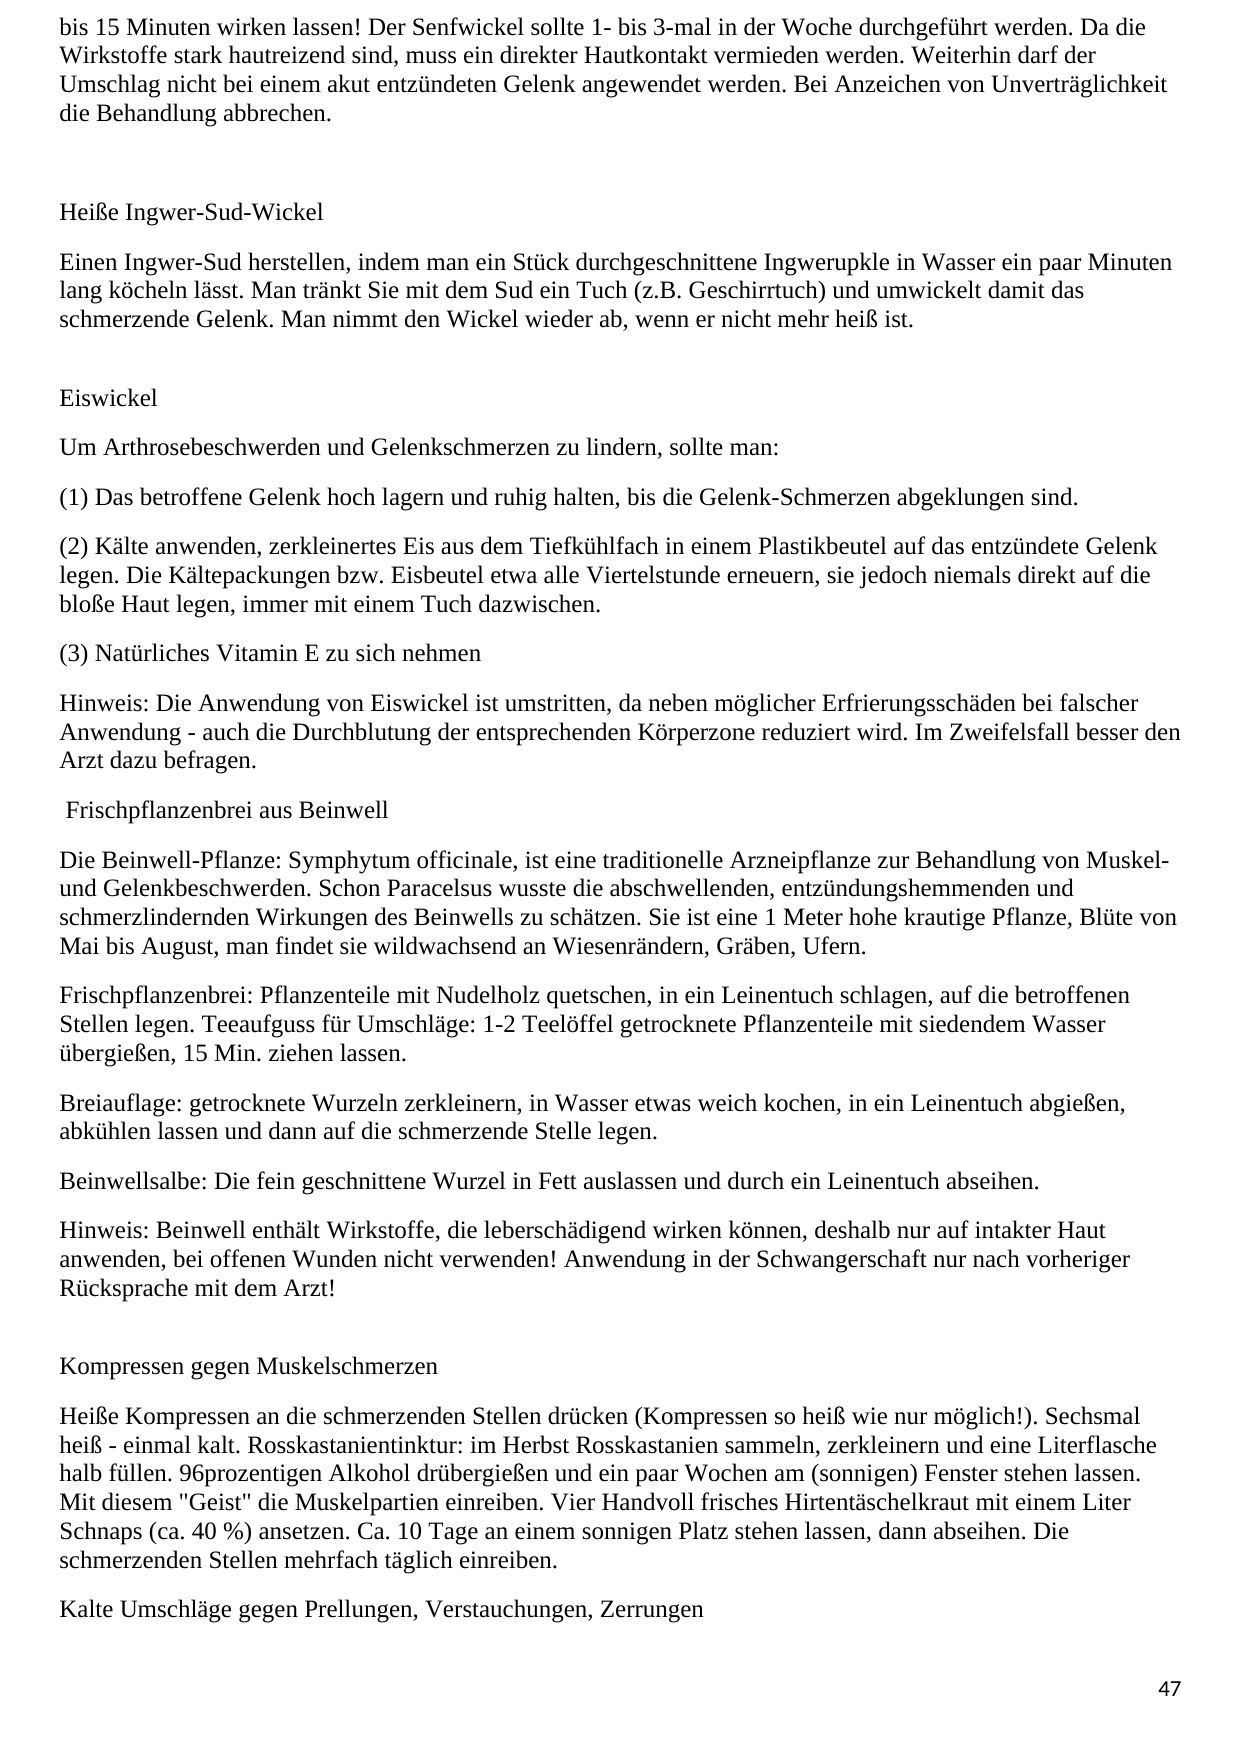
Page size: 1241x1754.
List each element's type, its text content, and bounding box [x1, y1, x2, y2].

text (2) Kälte anwenden, zerkleinertes Eis aus dem Tiefkühlfach in einem Plastikbeutel auf das entzündete Gelenk legen. Die Kältepackungen bzw. Eisbeutel etwa alle Viertelstunde erneuern, sie jedoch niemals direkt auf die bloße Haut legen, immer mit einem Tuch dazwischen. [59, 531, 1181, 618]
text bis 15 Minuten wirken lassen! Der Senfwickel sollte 1- bis 3-mal in der Woche durchgeführt werden. Da die Wirkstoffe stark hautreizend sind, muss ein direkter Hautkontakt vermieden werden. Weiterhin darf der Umschlag nicht bei einem akut entzündeten Gelenk angewendet werden. Bei Anzeichen von Unverträglichkeit die Behandlung abbrechen. [59, 12, 1181, 127]
text (1) Das betroffene Gelenk hoch lagern und ruhig halten, bis die Gelenk-Schmerzen abgeklungen sind. [59, 482, 1181, 511]
text Einen Ingwer-Sud herstellen, indem man ein Stück durchgeschnittene Ingwerupkle in Wasser ein paar Minuten lang köcheln lässt. Man tränkt Sie mit dem Sud ein Tuch (z.B. Geschirrtuch) und umwickelt damit das schmerzende Gelenk. Man nimmt den Wickel wieder ab, wenn er nicht mehr heiß ist. [59, 247, 1181, 333]
text Breiauflage: getrocknete Wurzeln zerkleinern, in Wasser etwas weich kochen, in ein Leinentuch abgießen, abkühlen lassen und dann auf die schmerzende Stelle legen. [59, 1088, 1181, 1145]
text Beinwellsalbe: Die fein geschnittene Wurzel in Fett auslassen und durch ein Leinentuch abseihen. [59, 1166, 1181, 1195]
text Hinweis: Beinwell enthält Wirkstoffe, die leberschädigend wirken können, deshalb nur auf intakter Haut anwenden, bei offenen Wunden nicht verwenden! Anwendung in der Schwangerschaft nur nach vorheriger Rücksprache mit dem Arzt! [59, 1216, 1181, 1302]
text Die Beinwell-Pflanze: Symphytum officinale, ist eine traditionelle Arzneipflanze zur Behandlung von Muskel- und Gelenkbeschwerden. Schon Paracelsus wusste die abschwellenden, entzündungshemmenden und schmerzlindernden Wirkungen des Beinwells zu schätzen. Sie ist eine 1 Meter hohe krautige Pflanze, Blüte von Mai bis August, man findet sie wildwachsend an Wiesenrändern, Gräben, Ufern. [59, 845, 1181, 960]
text (3) Natürliches Vitamin E zu sich nehmen [59, 638, 1181, 667]
text Frischpflanzenbrei aus Beinwell [59, 795, 1181, 824]
text Hinweis: Die Anwendung von Eiswickel ist umstritten, da neben möglicher Erfrierungsschäden bei falscher Anwendung - auch die Durchblutung der entsprechenden Körperzone reduziert wird. Im Zweifelsfall besser den Arzt dazu befragen. [59, 688, 1181, 774]
text Frischpflanzenbrei: Pflanzenteile mit Nudelholz quetschen, in ein Leinentuch schlagen, auf die betroffenen Stellen legen. Teeaufguss für Umschläge: 1-2 Teelöffel getrocknete Pflanzenteile mit siedendem Wasser übergießen, 15 Min. ziehen lassen. [59, 981, 1181, 1067]
text Eiswickel [59, 354, 1181, 411]
text Um Arthrosebeschwerden und Gelenkschmerzen zu lindern, sollte man: [59, 432, 1181, 461]
text Heiße Ingwer-Sud-Wickel [59, 197, 1181, 226]
text Heiße Kompressen an die schmerzenden Stellen drücken (Kompressen so heiß wie nur möglich!). Sechsmal heiß - einmal kalt. Rosskastanientinktur: im Herbst Rosskastanien sammeln, zerkleinern und eine Literflasche halb füllen. 96prozentigen Alkohol drübergießen und ein paar Wochen am (sonnigen) Fenster stehen lassen. Mit diesem "Geist" die Muskelpartien einreiben. Vier Handvoll frisches Hirtentäschelkraut mit einem Liter Schnaps (ca. 40 %) ansetzen. Ca. 10 Tage an einem sonnigen Platz stehen lassen, dann abseihen. Die schmerzenden Stellen mehrfach täglich einreiben. [59, 1401, 1181, 1573]
text Kalte Umschläge gegen Prellungen, Verstauchungen, Zerrungen [59, 1594, 1181, 1623]
text Kompressen gegen Muskelschmerzen [59, 1323, 1181, 1380]
